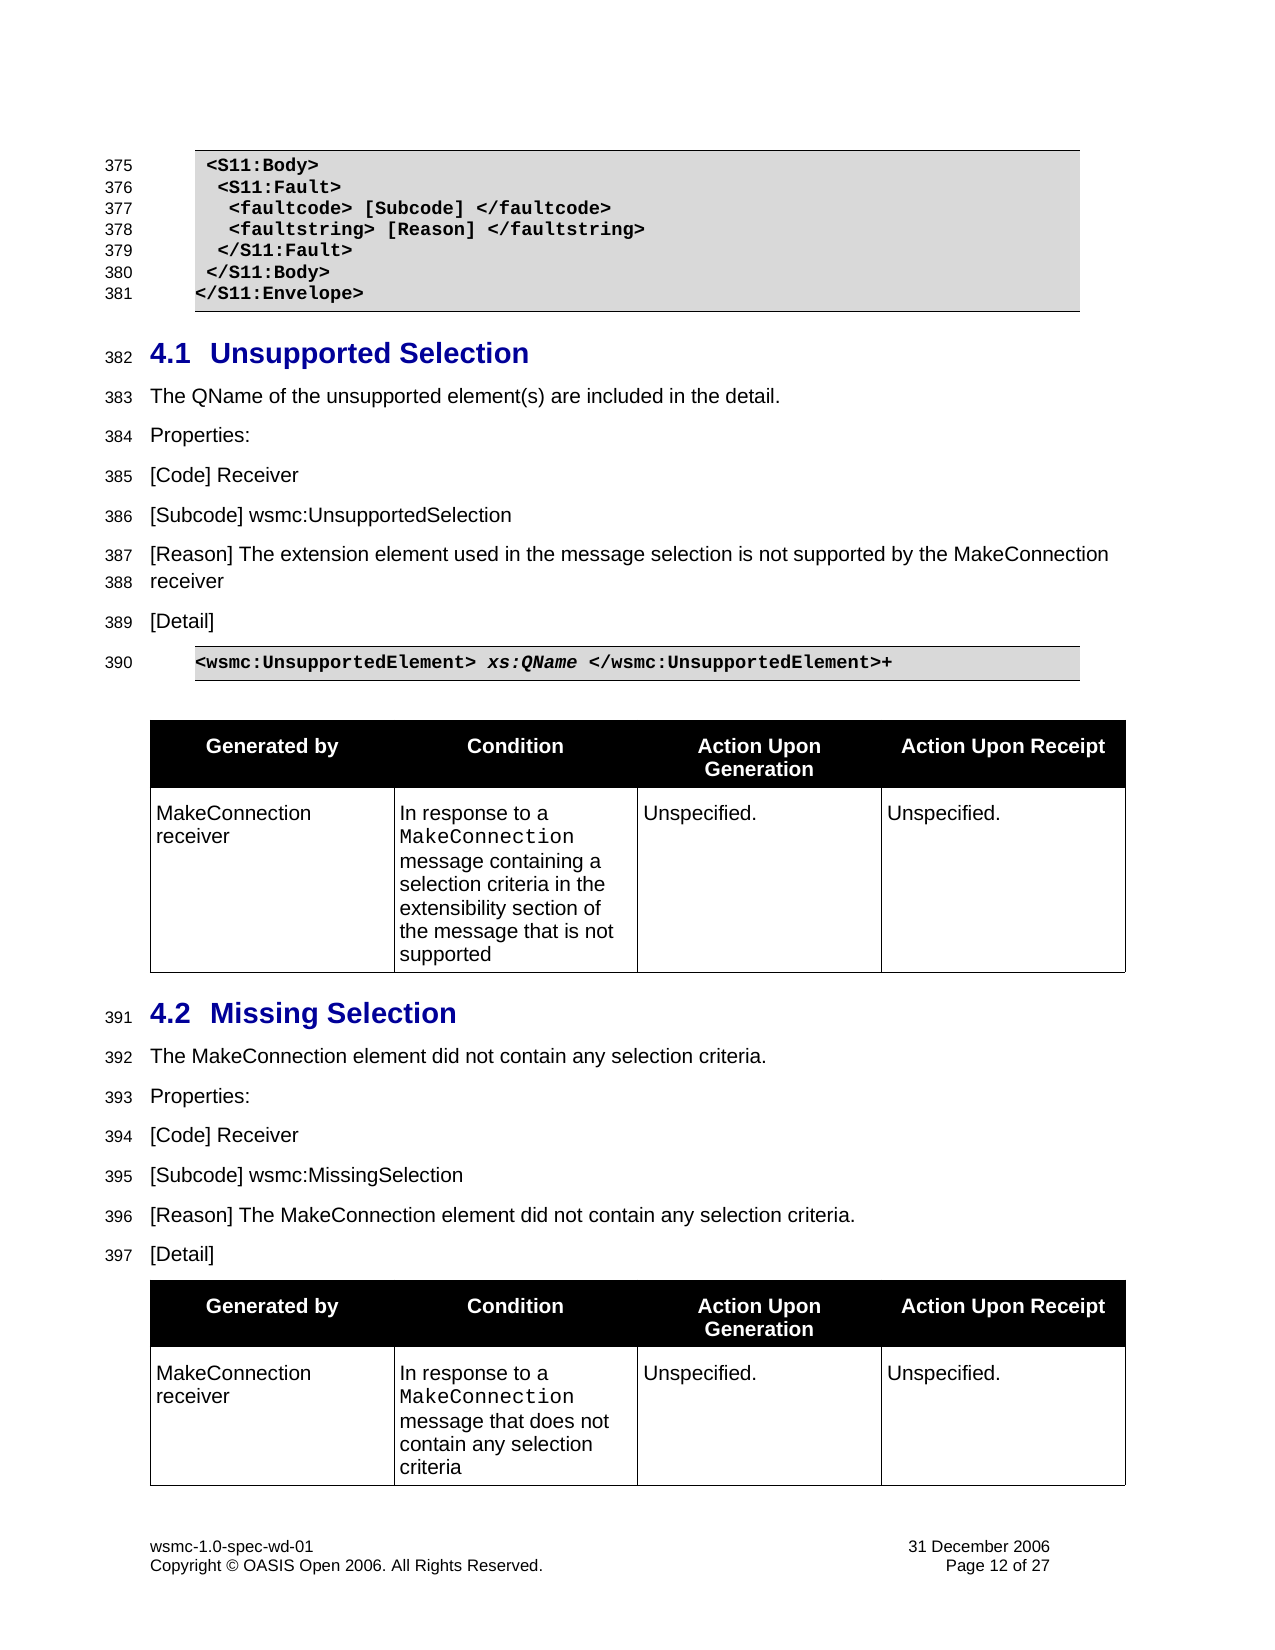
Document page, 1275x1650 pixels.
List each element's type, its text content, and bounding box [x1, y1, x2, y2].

text [Detail] [150, 1240, 1125, 1267]
table_header Action Upon Generation [638, 721, 881, 787]
table_header Generated by [151, 1281, 394, 1346]
table_header Condition [395, 1281, 637, 1346]
text <faultcode> [Subcode] </faultcode> [195, 192, 1080, 214]
text The MakeConnection element did not contain any selection criteria. [150, 1042, 1125, 1069]
table_cell Unspecified. [882, 1347, 1125, 1485]
table_header Action Upon Receipt [882, 1281, 1125, 1346]
table_cell Unspecified. [882, 788, 1125, 972]
text Properties: [150, 1082, 1125, 1109]
text </S11:Fault> [195, 235, 1080, 256]
text <faultstring> [Reason] </faultstring> [195, 214, 1080, 235]
subtitle Missing Selection [150, 997, 1125, 1030]
table_header Action Upon Generation [638, 1281, 881, 1346]
text </S11:Body> [195, 256, 1080, 277]
text <wsmc:UnsupportedElement> xs:QName </wsmc:UnsupportedElement>+ [195, 647, 1080, 680]
text The QName of the unsupported element(s) are included in the detail. [150, 382, 1125, 409]
table_cell In response to a MakeConnection message containing a selection criteria in the extensibility section of the message that is not supported [395, 788, 637, 972]
subtitle Unsupported Selection [150, 337, 1125, 370]
table_cell MakeConnection receiver [151, 788, 394, 972]
text [Detail] [150, 607, 1125, 634]
table_header Generated by [151, 721, 394, 787]
text [Code] Receiver [150, 461, 1125, 488]
text [Subcode] wsmc:UnsupportedSelection [150, 500, 1125, 527]
text <S11:Fault> [195, 171, 1080, 192]
text [Reason] The MakeConnection element did not contain any selection criteria. [150, 1200, 1125, 1227]
table_header Condition [395, 721, 637, 787]
text </S11:Envelope> [195, 277, 1080, 311]
table_cell In response to a MakeConnection message that does not contain any selection criteria [395, 1347, 637, 1485]
text <S11:Body> [195, 151, 1080, 171]
table_cell Unspecified. [638, 788, 881, 972]
text [Subcode] wsmc:MissingSelection [150, 1161, 1125, 1188]
text [Reason] The extension element used in the message selection is not supported by the MakeConnection receiver [150, 540, 1125, 594]
table_header Action Upon Receipt [882, 721, 1125, 787]
text [Code] Receiver [150, 1121, 1125, 1148]
table_cell Unspecified. [638, 1347, 881, 1485]
table_cell MakeConnection receiver [151, 1347, 394, 1485]
text Properties: [150, 421, 1125, 448]
